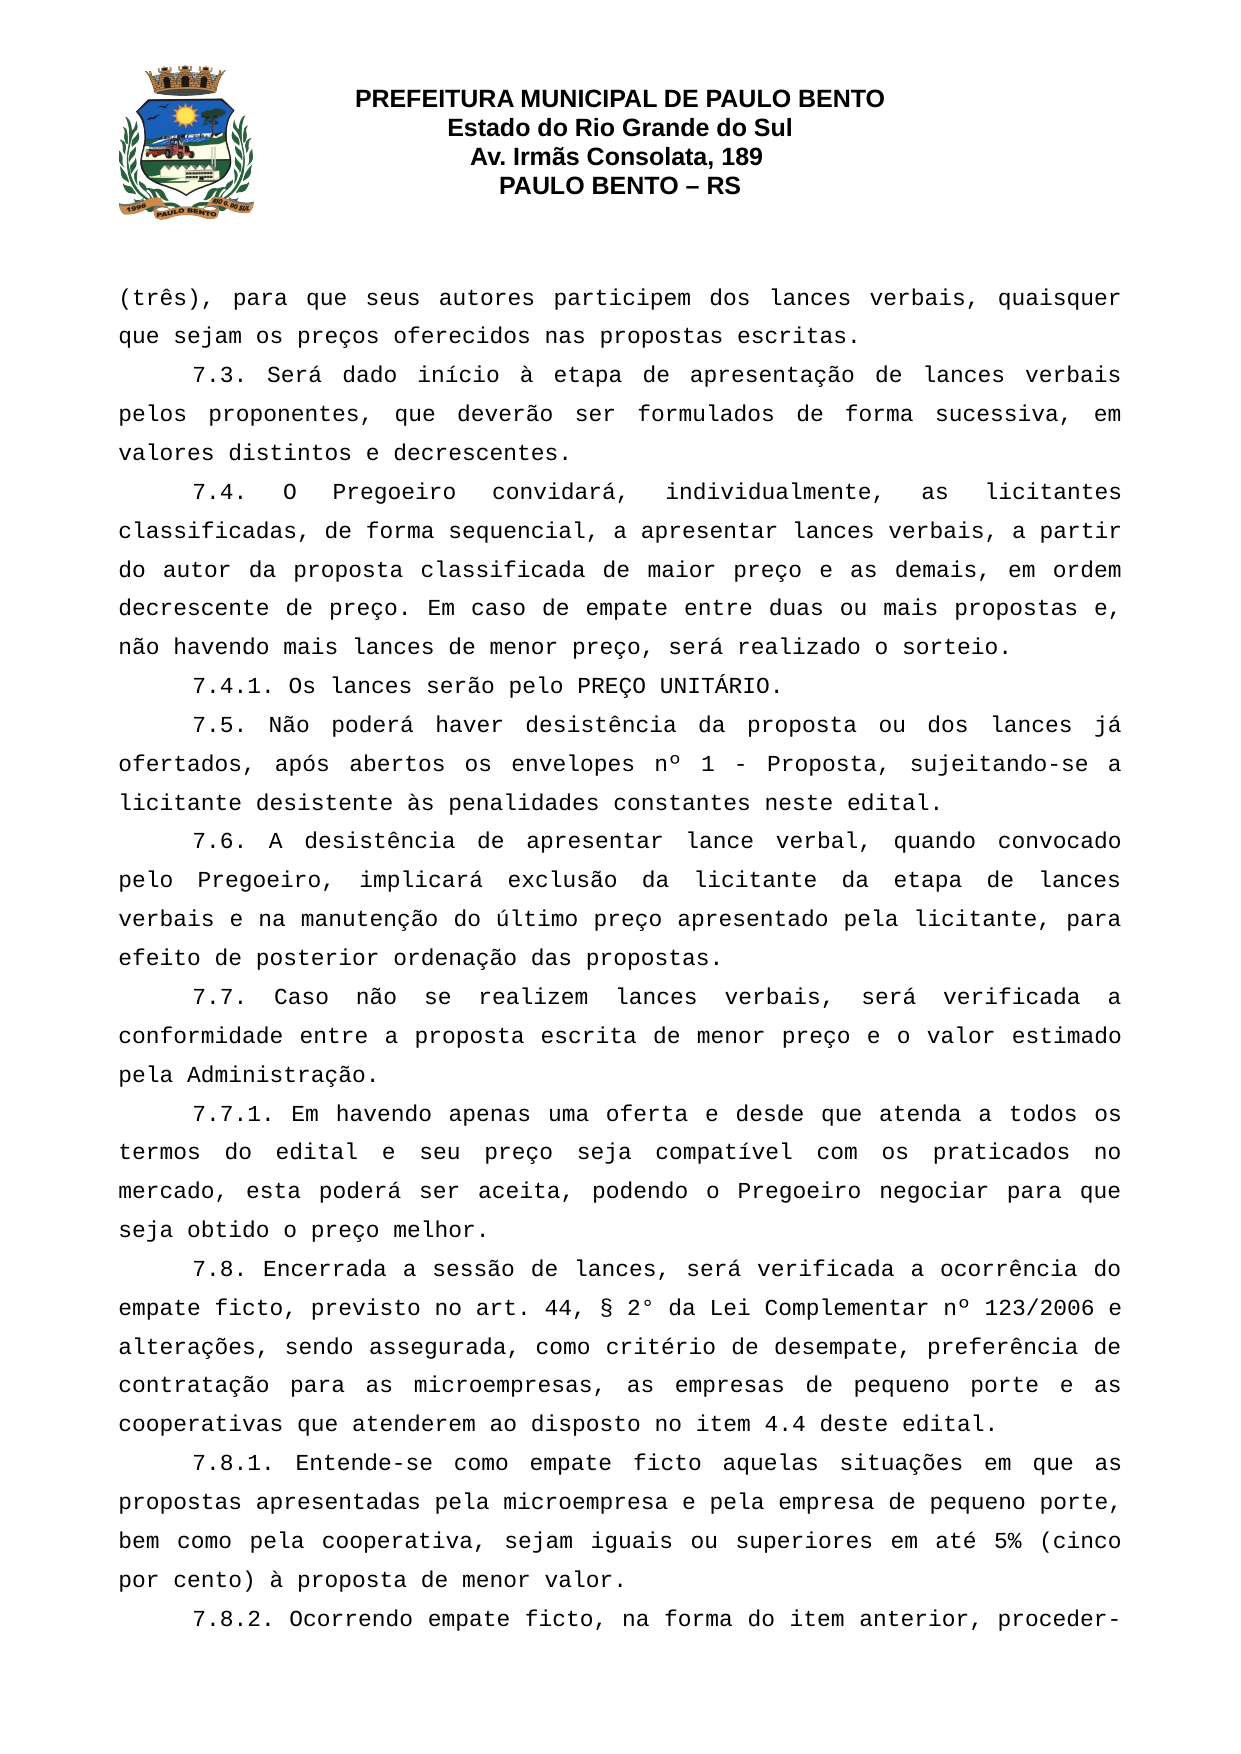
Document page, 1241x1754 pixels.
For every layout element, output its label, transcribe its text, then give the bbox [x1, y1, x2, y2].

picture [118, 65, 254, 220]
text 7.4. O Pregoeiro convidará, individualmente, as licitantes classificadas, de forma sequencial, a apresentar lances verbais, a partir do autor da proposta classificada de maior preço e as demais, em ordem decrescente de preço. Em caso de empate entre duas ou mais propostas e, não havendo mais lances de menor preço, será realizado o sorteio. [118, 480, 1122, 662]
text 7.3. Será dado início à etapa de apresentação de lances verbais pelos proponentes, que deverão ser formulados de forma sucessiva, em valores distintos e decrescentes. [118, 364, 1122, 467]
text 7.8. Encerrada a sessão de lances, será verificada a ocorrência do empate ficto, previsto no art. 44, § 2° da Lei Complementar nº 123/2006 e alterações, sendo assegurada, como critério de desempate, preferência de contratação para as microempresas, as empresas de pequeno porte e as cooperativas que atenderem ao disposto no item 4.4 deste edital. [118, 1257, 1122, 1439]
text 7.8.2. Ocorrendo empate ficto, na forma do item anterior, proceder- [118, 1607, 1122, 1633]
text 7.7.1. Em havendo apenas uma oferta e desde que atenda a todos os termos do edital e seu preço seja compatível com os praticados no mercado, esta poderá ser aceita, podendo o Pregoeiro negociar para que seja obtido o preço melhor. [118, 1102, 1122, 1244]
text 7.5. Não poderá haver desistência da proposta ou dos lances já ofertados, após abertos os envelopes nº 1 - Proposta, sujeitando-se a licitante desistente às penalidades constantes neste edital. [118, 713, 1122, 817]
text (três), para que seus autores participem dos lances verbais, quaisquer que sejam os preços oferecidos nas propostas escritas. [118, 286, 1122, 351]
text 7.7. Caso não se realizem lances verbais, será verificada a conformidade entre a proposta escrita de menor preço e o valor estimado pela Administração. [118, 985, 1122, 1089]
text 7.6. A desistência de apresentar lance verbal, quando convocado pelo Pregoeiro, implicará exclusão da licitante da etapa de lances verbais e na manutenção do último preço apresentado pela licitante, para efeito de posterior ordenação das propostas. [118, 830, 1122, 972]
text 7.8.1. Entende-se como empate ficto aquelas situações em que as propostas apresentadas pela microempresa e pela empresa de pequeno porte, bem como pela cooperativa, sejam iguais ou superiores em até 5% (cinco por cento) à proposta de menor valor. [118, 1452, 1122, 1594]
text 7.4.1. Os lances serão pelo PREÇO UNITÁRIO. [118, 674, 1122, 700]
